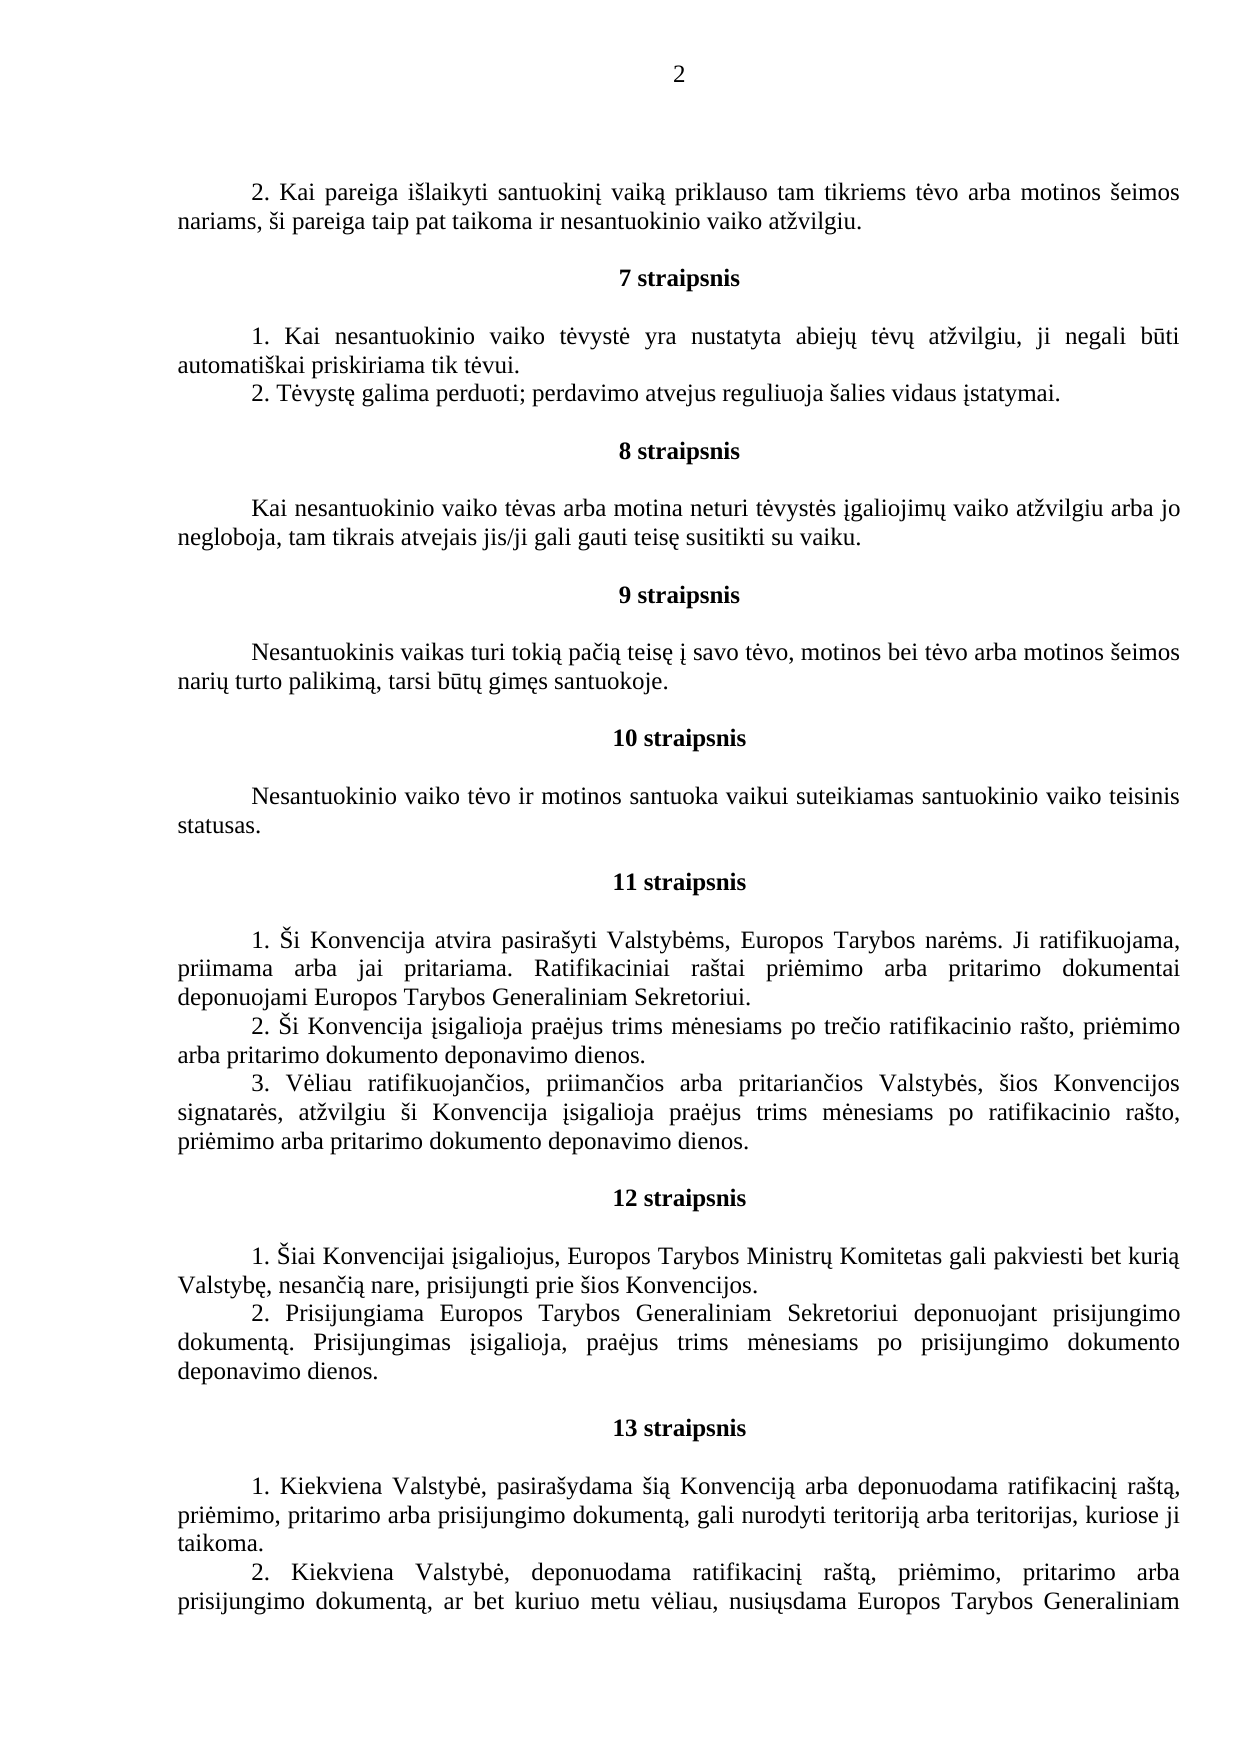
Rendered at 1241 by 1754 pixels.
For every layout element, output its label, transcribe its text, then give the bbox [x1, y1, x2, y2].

text Kai nesantuokinio vaiko tėvas arba motina neturi tėvystės įgaliojimų vaiko atžvilgiu arba jo negloboja, tam tikrais atvejais jis/ji gali gauti teisę susitikti su vaiku. [177, 493, 1181, 551]
text 7 straipsnis [177, 263, 1181, 292]
text Nesantuokinis vaikas turi tokią pačią teisę į savo tėvo, motinos bei tėvo arba motinos šeimos narių turto palikimą, tarsi būtų gimęs santuokoje. [177, 637, 1181, 695]
text 2. Kiekviena Valstybė, deponuodama ratifikacinį raštą, priėmimo, pritarimo arba prisijungimo dokumentą, ar bet kuriuo metu vėliau, nusiųsdama Europos Tarybos Generaliniam [177, 1557, 1181, 1615]
text 2. Tėvystę galima perduoti; perdavimo atvejus reguliuoja šalies vidaus įstatymai. [177, 378, 1181, 407]
text 2. Ši Konvencija įsigalioja praėjus trims mėnesiams po trečio ratifikacinio rašto, priėmimo arba pritarimo dokumento deponavimo dienos. [177, 1011, 1181, 1068]
text 9 straipsnis [177, 580, 1181, 608]
text 13 straipsnis [177, 1413, 1181, 1442]
text 12 straipsnis [177, 1183, 1181, 1212]
text 10 straipsnis [177, 723, 1181, 752]
text 11 straipsnis [177, 867, 1181, 896]
text 1. Šiai Konvencijai įsigaliojus, Europos Tarybos Ministrų Komitetas gali pakviesti bet kurią Valstybę, nesančią nare, prisijungti prie šios Konvencijos. [177, 1241, 1181, 1298]
text 2. Prisijungiama Europos Tarybos Generaliniam Sekretoriui deponuojant prisijungimo dokumentą. Prisijungimas įsigalioja, praėjus trims mėnesiams po prisijungimo dokumento deponavimo dienos. [177, 1298, 1181, 1385]
text 8 straipsnis [177, 436, 1181, 465]
text 1. Ši Konvencija atvira pasirašyti Valstybėms, Europos Tarybos narėms. Ji ratifikuojama, priimama arba jai pritariama. Ratifikaciniai raštai priėmimo arba pritarimo dokumentai deponuojami Europos Tarybos Generaliniam Sekretoriui. [177, 925, 1181, 1011]
text Nesantuokinio vaiko tėvo ir motinos santuoka vaikui suteikiamas santuokinio vaiko teisinis statusas. [177, 781, 1181, 838]
text 1. Kiekviena Valstybė, pasirašydama šią Konvenciją arba deponuodama ratifikacinį raštą, priėmimo, pritarimo arba prisijungimo dokumentą, gali nurodyti teritoriją arba teritorijas, kuriose ji taikoma. [177, 1471, 1181, 1557]
text 1. Kai nesantuokinio vaiko tėvystė yra nustatyta abiejų tėvų atžvilgiu, ji negali būti automatiškai priskiriama tik tėvui. [177, 321, 1181, 378]
text 3. Vėliau ratifikuojančios, priimančios arba pritariančios Valstybės, šios Konvencijos signatarės, atžvilgiu ši Konvencija įsigalioja praėjus trims mėnesiams po ratifikacinio rašto, priėmimo arba pritarimo dokumento deponavimo dienos. [177, 1068, 1181, 1155]
text 2. Kai pareiga išlaikyti santuokinį vaiką priklauso tam tikriems tėvo arba motinos šeimos nariams, ši pareiga taip pat taikoma ir nesantuokinio vaiko atžvilgiu. [177, 177, 1181, 235]
